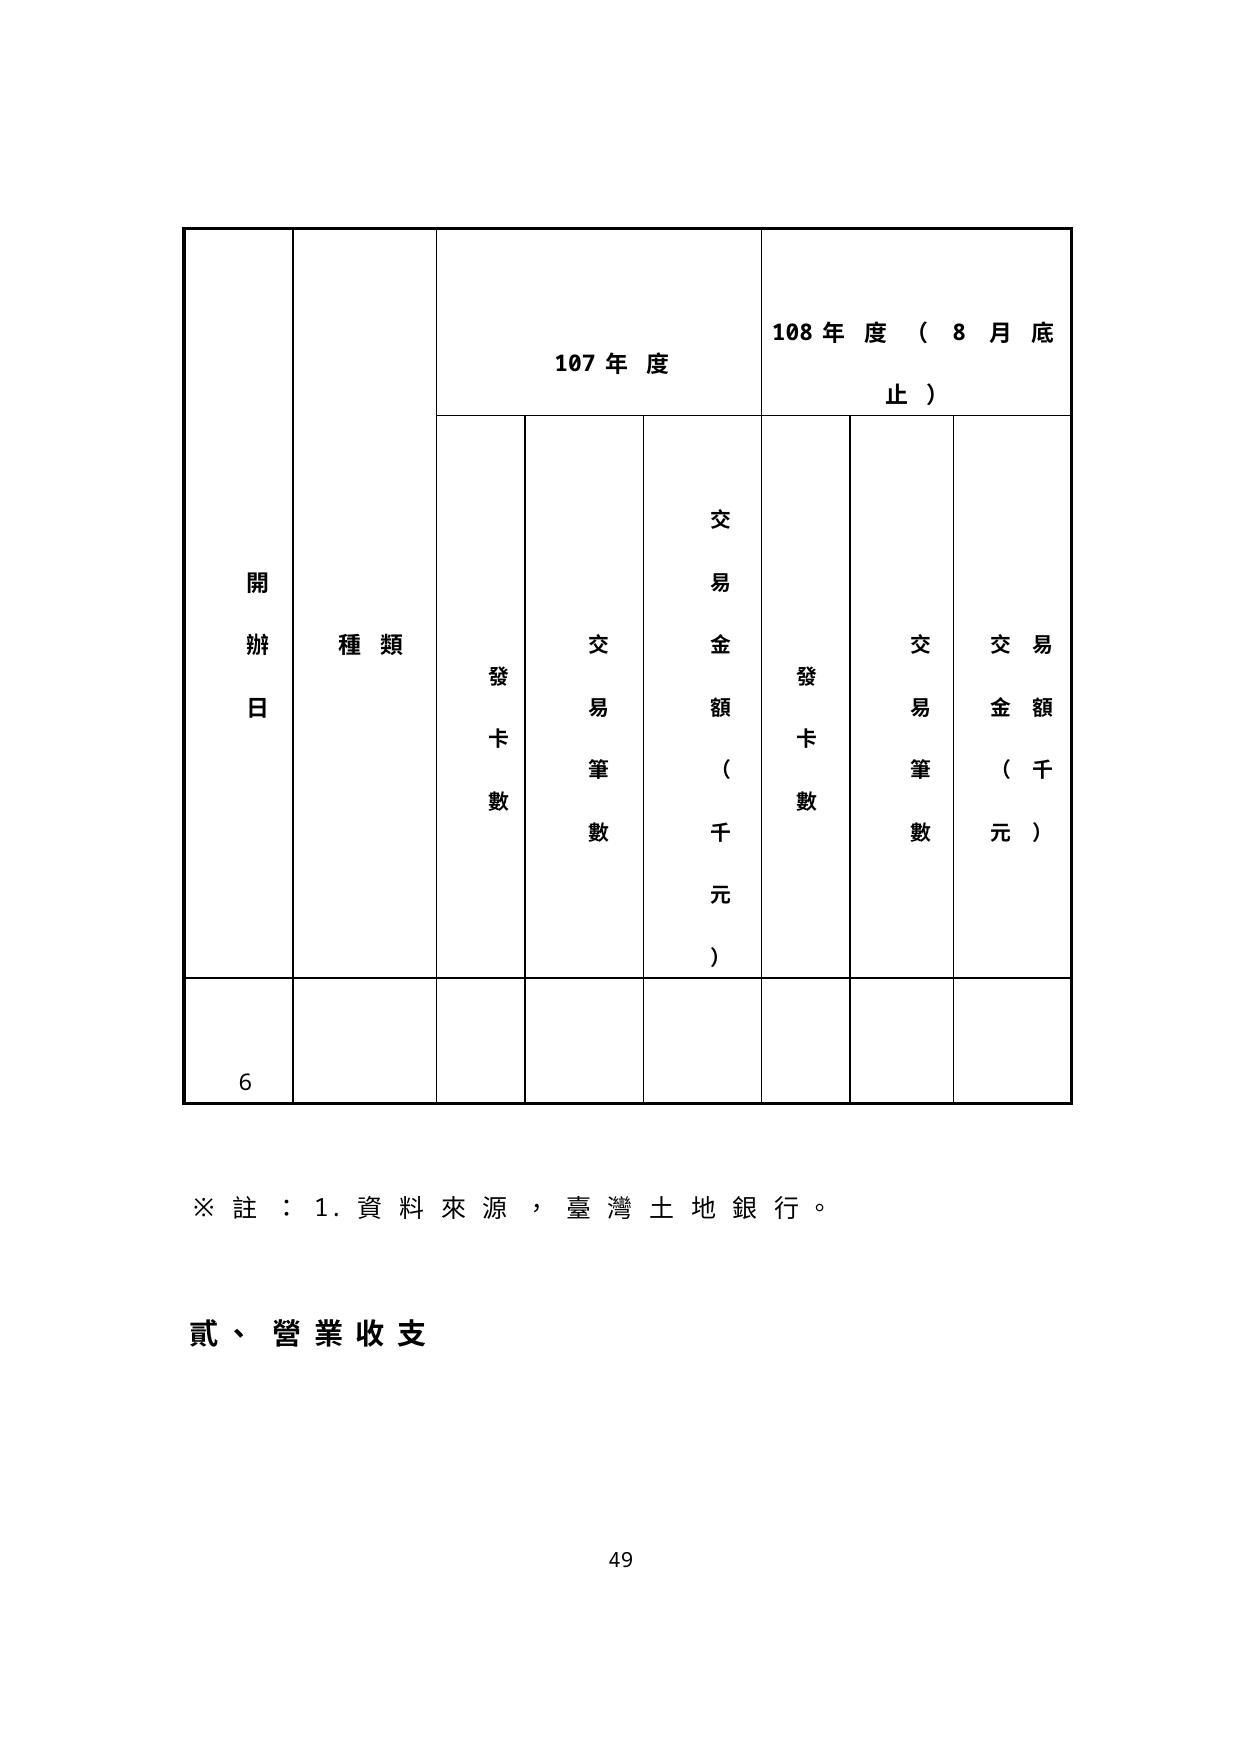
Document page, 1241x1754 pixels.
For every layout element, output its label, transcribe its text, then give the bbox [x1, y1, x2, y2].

table_cell [762, 979, 849, 1102]
table_header 開辦日 [186, 230, 292, 977]
table_header 108年度（8月底止） [762, 230, 1070, 415]
table_cell 發卡數 [437, 416, 524, 977]
table_cell 交易筆數 [851, 416, 953, 977]
table_cell 交易金額 （千元） [954, 416, 1070, 977]
text ※註：1.資料來源，臺灣土地銀行。 [183, 1165, 1058, 1227]
table_cell 交易金額 （千元） [644, 416, 761, 977]
table_cell [644, 979, 761, 1102]
table_cell [526, 979, 643, 1102]
table_header 種類 [294, 230, 436, 977]
table_header 107年度 [437, 230, 761, 415]
table_cell [437, 979, 524, 1102]
table_cell [851, 979, 953, 1102]
table_cell 發卡數 [762, 416, 849, 977]
table_cell 交易筆數 [526, 416, 643, 977]
table_cell [954, 979, 1070, 1102]
text 貳、營業收支 [183, 1290, 1058, 1352]
table_cell [294, 979, 436, 1102]
table_cell 6 [186, 979, 292, 1102]
